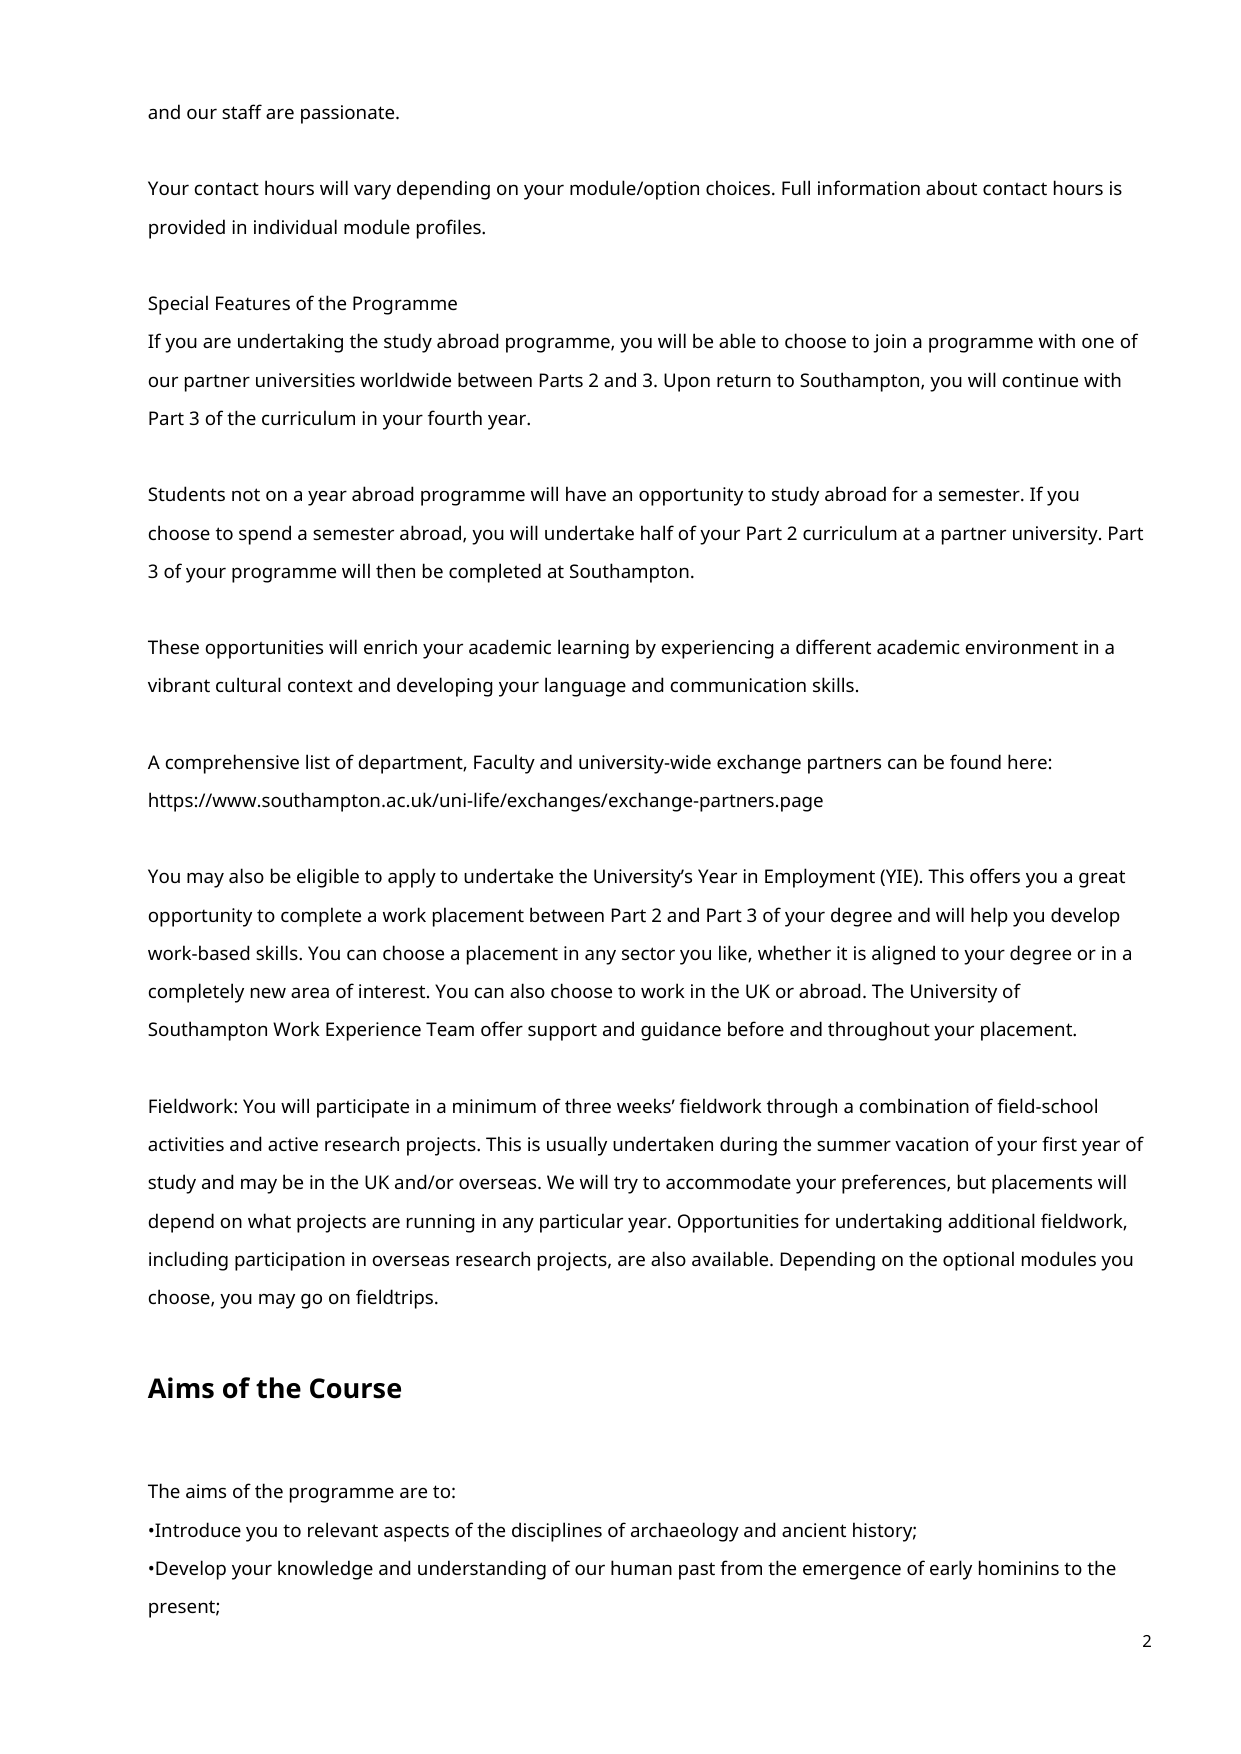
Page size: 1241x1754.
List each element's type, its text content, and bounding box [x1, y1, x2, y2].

text and our staff are passionate. Your contact hours will vary depending on your module/option choices. Full information about contact hours is provided in individual module profiles. Special Features of the Programme If you are undertaking the study abroad programme, you will be able to choose to join a programme with one of our partner universities worldwide between Parts 2 and 3. Upon return to Southampton, you will continue with Part 3 of the curriculum in your fourth year. Students not on a year abroad programme will have an opportunity to study abroad for a semester. If you choose to spend a semester abroad, you will undertake half of your Part 2 curriculum at a partner university. Part 3 of your programme will then be completed at Southampton. These opportunities will enrich your academic learning by experiencing a different academic environment in a vibrant cultural context and developing your language and communication skills. A comprehensive list of department, Faculty and university-wide exchange partners can be found here: https://www.southampton.ac.uk/uni-life/exchanges/exchange-partners.page You may also be eligible to apply to undertake the University’s Year in Employment (YIE). This offers you a great opportunity to complete a work placement between Part 2 and Part 3 of your degree and will help you develop work-based skills. You can choose a placement in any sector you like, whether it is aligned to your degree or in a completely new area of interest. You can also choose to work in the UK or abroad. The University of Southampton Work Experience Team offer support and guidance before and throughout your placement. Fieldwork: You will participate in a minimum of three weeks’ fieldwork through a combination of field-school activities and active research projects. This is usually undertaken during the summer vacation of your first year of study and may be in the UK and/or overseas. We will try to accommodate your preferences, but placements will depend on what projects are running in any particular year. Opportunities for undertaking additional fieldwork, including participation in overseas research projects, are also available. Depending on the optional modules you choose, you may go on fieldtrips. [148, 99, 1145, 1310]
text The aims of the programme are to: •Introduce you to relevant aspects of the disciplines of archaeology and ancient history; •Develop your knowledge and understanding of our human past from the emergence of early hominins to the present; [148, 1479, 1152, 1619]
subtitle Aims of the Course [148, 1369, 1152, 1406]
